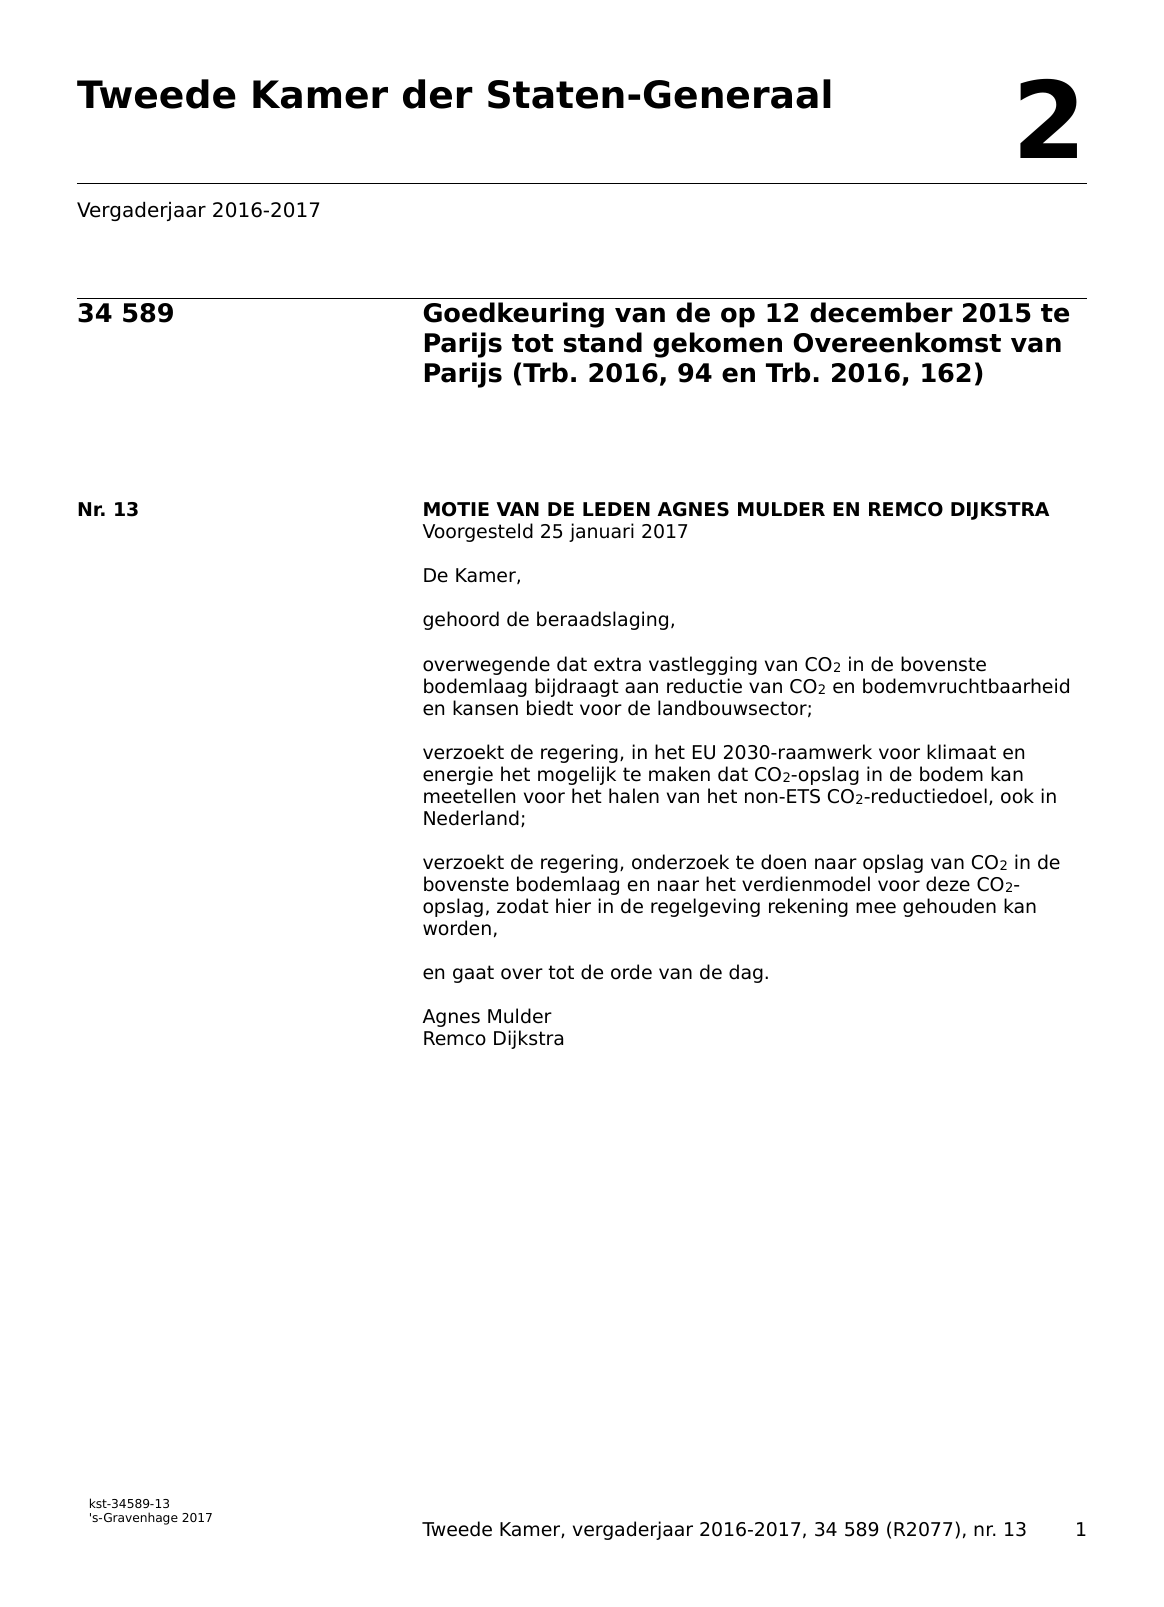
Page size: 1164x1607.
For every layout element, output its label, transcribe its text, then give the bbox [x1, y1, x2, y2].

table_header Tweede Kamer der Staten-Generaal [77, 59, 886, 183]
text kst-34589-13 [88, 1497, 323, 1511]
text verzoekt de regering, in het EU 2030-raamwerk voor klimaat en energie het mogelijk te maken dat CO2-opslag in de bodem kan meetellen voor het halen van het non-ETS CO2-reductiedoel, ook in Nederland; [422, 742, 1087, 829]
text De Kamer, [422, 565, 1087, 587]
text overwegende dat extra vastlegging van CO2 in de bovenste bodemlaag bijdraagt aan reductie van CO2 en bodemvruchtbaarheid en kansen biedt voor de landbouwsector; [422, 653, 1087, 719]
table_header 2 [886, 59, 1087, 183]
subtitle Nr. 13 MOTIE VAN DE LEDEN AGNES MULDER EN REMCO DIJKSTRA [77, 499, 1087, 521]
text Agnes Mulder [422, 1006, 1087, 1028]
table_cell Vergaderjaar 2016-2017 [77, 184, 1087, 298]
text Remco Dijkstra [422, 1028, 1087, 1050]
text Voorgesteld 25 januari 2017 [422, 521, 1087, 543]
text 's-Gravenhage 2017 [88, 1511, 323, 1525]
text gehoord de beraadslaging, [422, 609, 1087, 631]
subtitle 34 589 Goedkeuring van de op 12 december 2015 te Parijs tot stand gekomen Overeenkomst van Parijs (Trb. 2016, 94 en Trb. 2016, 162) [77, 299, 1087, 388]
text verzoekt de regering, onderzoek te doen naar opslag van CO2 in de bovenste bodemlaag en naar het verdienmodel voor deze CO2-opslag, zodat hier in de regelgeving rekening mee gehouden kan worden, [422, 852, 1087, 940]
text en gaat over tot de orde van de dag. [422, 962, 1087, 984]
